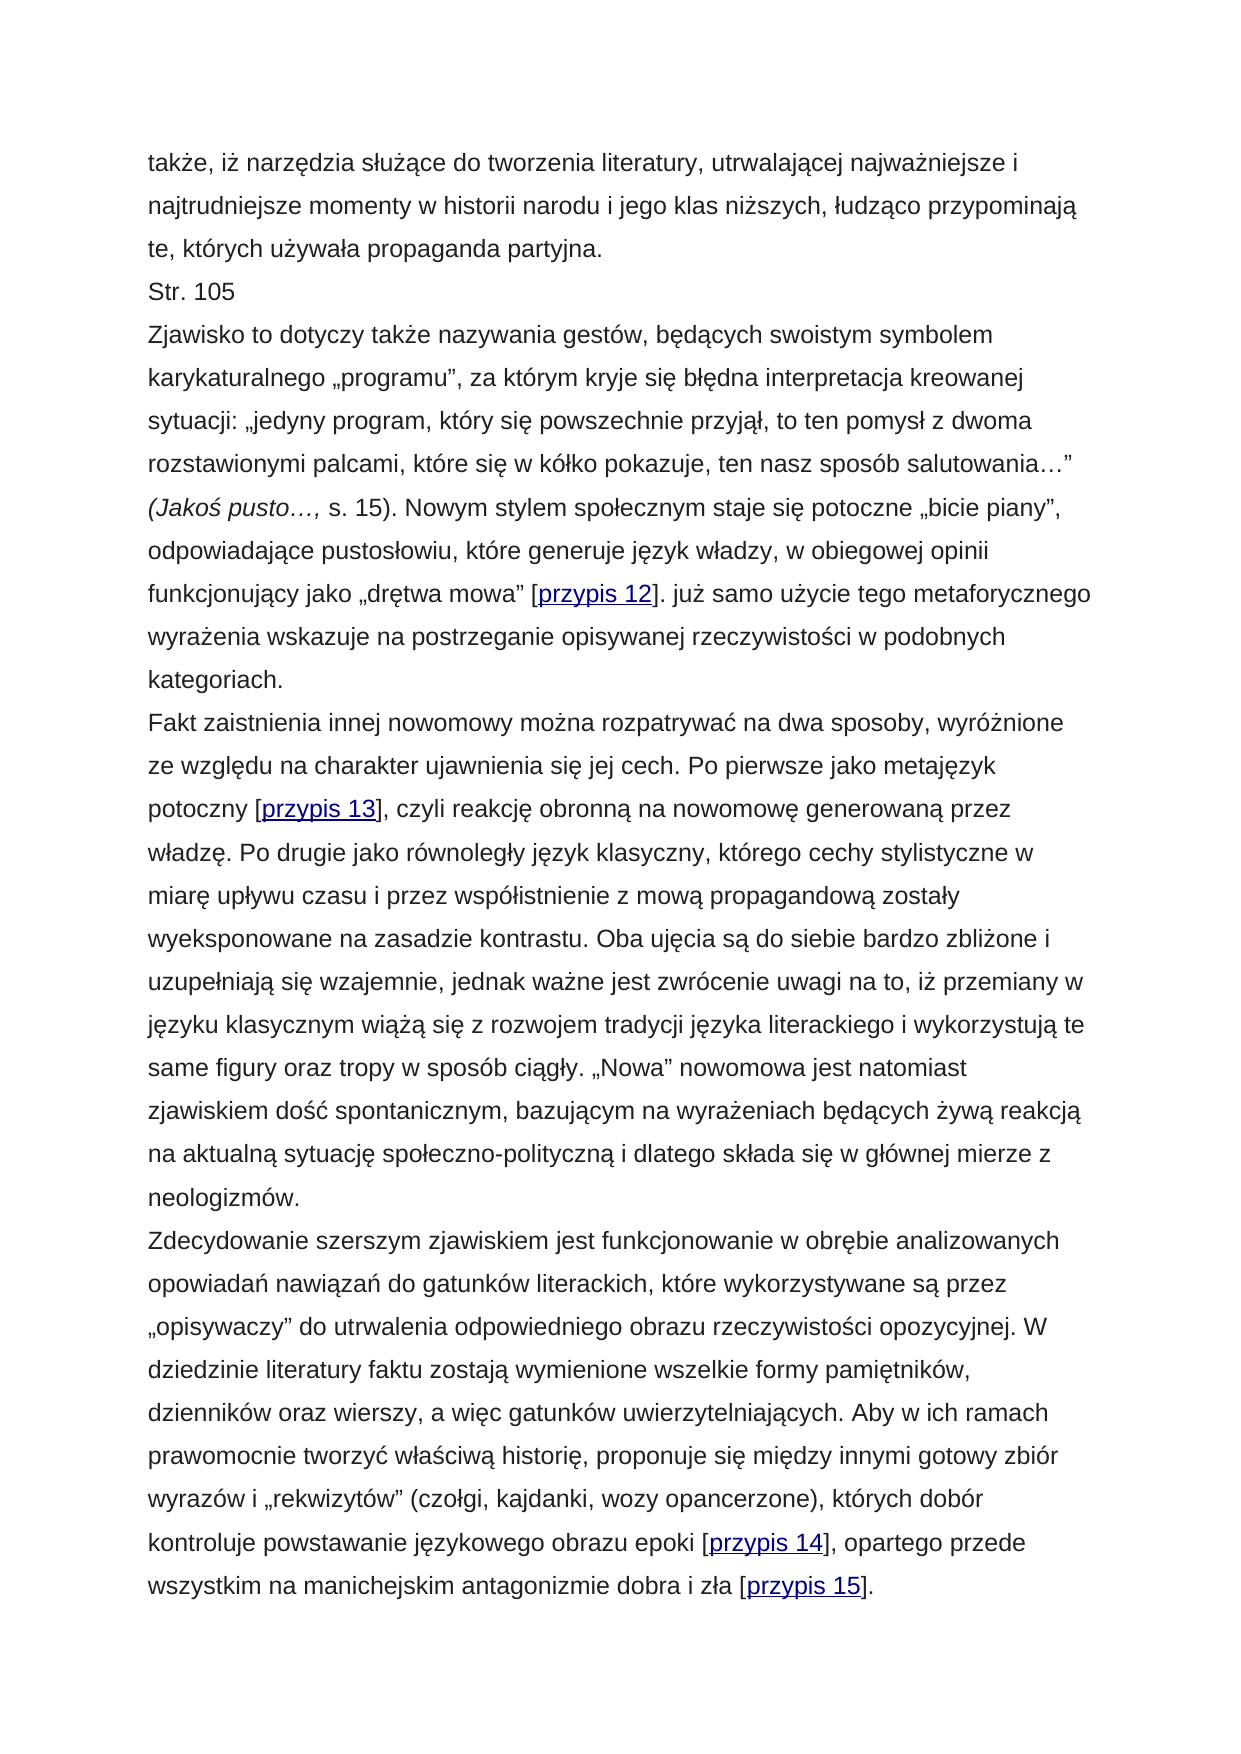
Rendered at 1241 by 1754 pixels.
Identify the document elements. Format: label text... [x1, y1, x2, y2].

text Str. 105 [148, 277, 1093, 306]
text także, iż narzędzia służące do tworzenia literatury, utrwalającej najważniejsze i najtrudniejsze momenty w historii narodu i jego klas niższych, łudząco przypominają te, których używała propaganda partyjna. [148, 148, 1093, 263]
text Zjawisko to dotyczy także nazywania gestów, będących swoistym symbolem karykaturalnego „programu”, za którym kryje się błędna interpretacja kreowanej sytuacji: „jedyny program, który się powszechnie przyjął, to ten pomysł z dwoma rozstawionymi palcami, które się w kółko pokazuje, ten nasz sposób salutowania…” (Jakoś pusto…, s. 15). Nowym stylem społecznym staje się potoczne „bicie piany”, odpowiadające pustosłowiu, które generuje język władzy, w obiegowej opinii funkcjonujący jako „drętwa mowa” [przypis 12]. już samo użycie tego metaforycznego wyrażenia wskazuje na postrzeganie opisywanej rzeczywistości w podobnych kategoriach. [148, 320, 1093, 694]
text Fakt zaistnienia innej nowomowy można rozpatrywać na dwa sposoby, wyróżnione ze względu na charakter ujawnienia się jej cech. Po pierwsze jako metajęzyk potoczny [przypis 13], czyli reakcję obronną na nowomowę generowaną przez władzę. Po drugie jako równoległy język klasyczny, którego cechy stylistyczne w miarę upływu czasu i przez współistnienie z mową propagandową zostały wyeksponowane na zasadzie kontrastu. Oba ujęcia są do siebie bardzo zbliżone i uzupełniają się wzajemnie, jednak ważne jest zwrócenie uwagi na to, iż przemiany w języku klasycznym wiążą się z rozwojem tradycji języka literackiego i wykorzystują te same figury oraz tropy w sposób ciągły. „Nowa” nowomowa jest natomiast zjawiskiem dość spontanicznym, bazującym na wyrażeniach będących żywą reakcją na aktualną sytuację społeczno-polityczną i dlatego składa się w głównej mierze z neologizmów. [148, 708, 1093, 1211]
text Zdecydowanie szerszym zjawiskiem jest funkcjonowanie w obrębie analizowanych opowiadań nawiązań do gatunków literackich, które wykorzystywane są przez „opisywaczy” do utrwalenia odpowiedniego obrazu rzeczywistości opozycyjnej. W dziedzinie literatury faktu zostają wymienione wszelkie formy pamiętników, dzienników oraz wierszy, a więc gatunków uwierzytelniających. Aby w ich ramach prawomocnie tworzyć właściwą historię, proponuje się między innymi gotowy zbiór wyrazów i „rekwizytów” (czołgi, kajdanki, wozy opancerzone), których dobór kontroluje powstawanie językowego obrazu epoki [przypis 14], opartego przede wszystkim na manichejskim antagonizmie dobra i zła [przypis 15]. [148, 1226, 1093, 1599]
